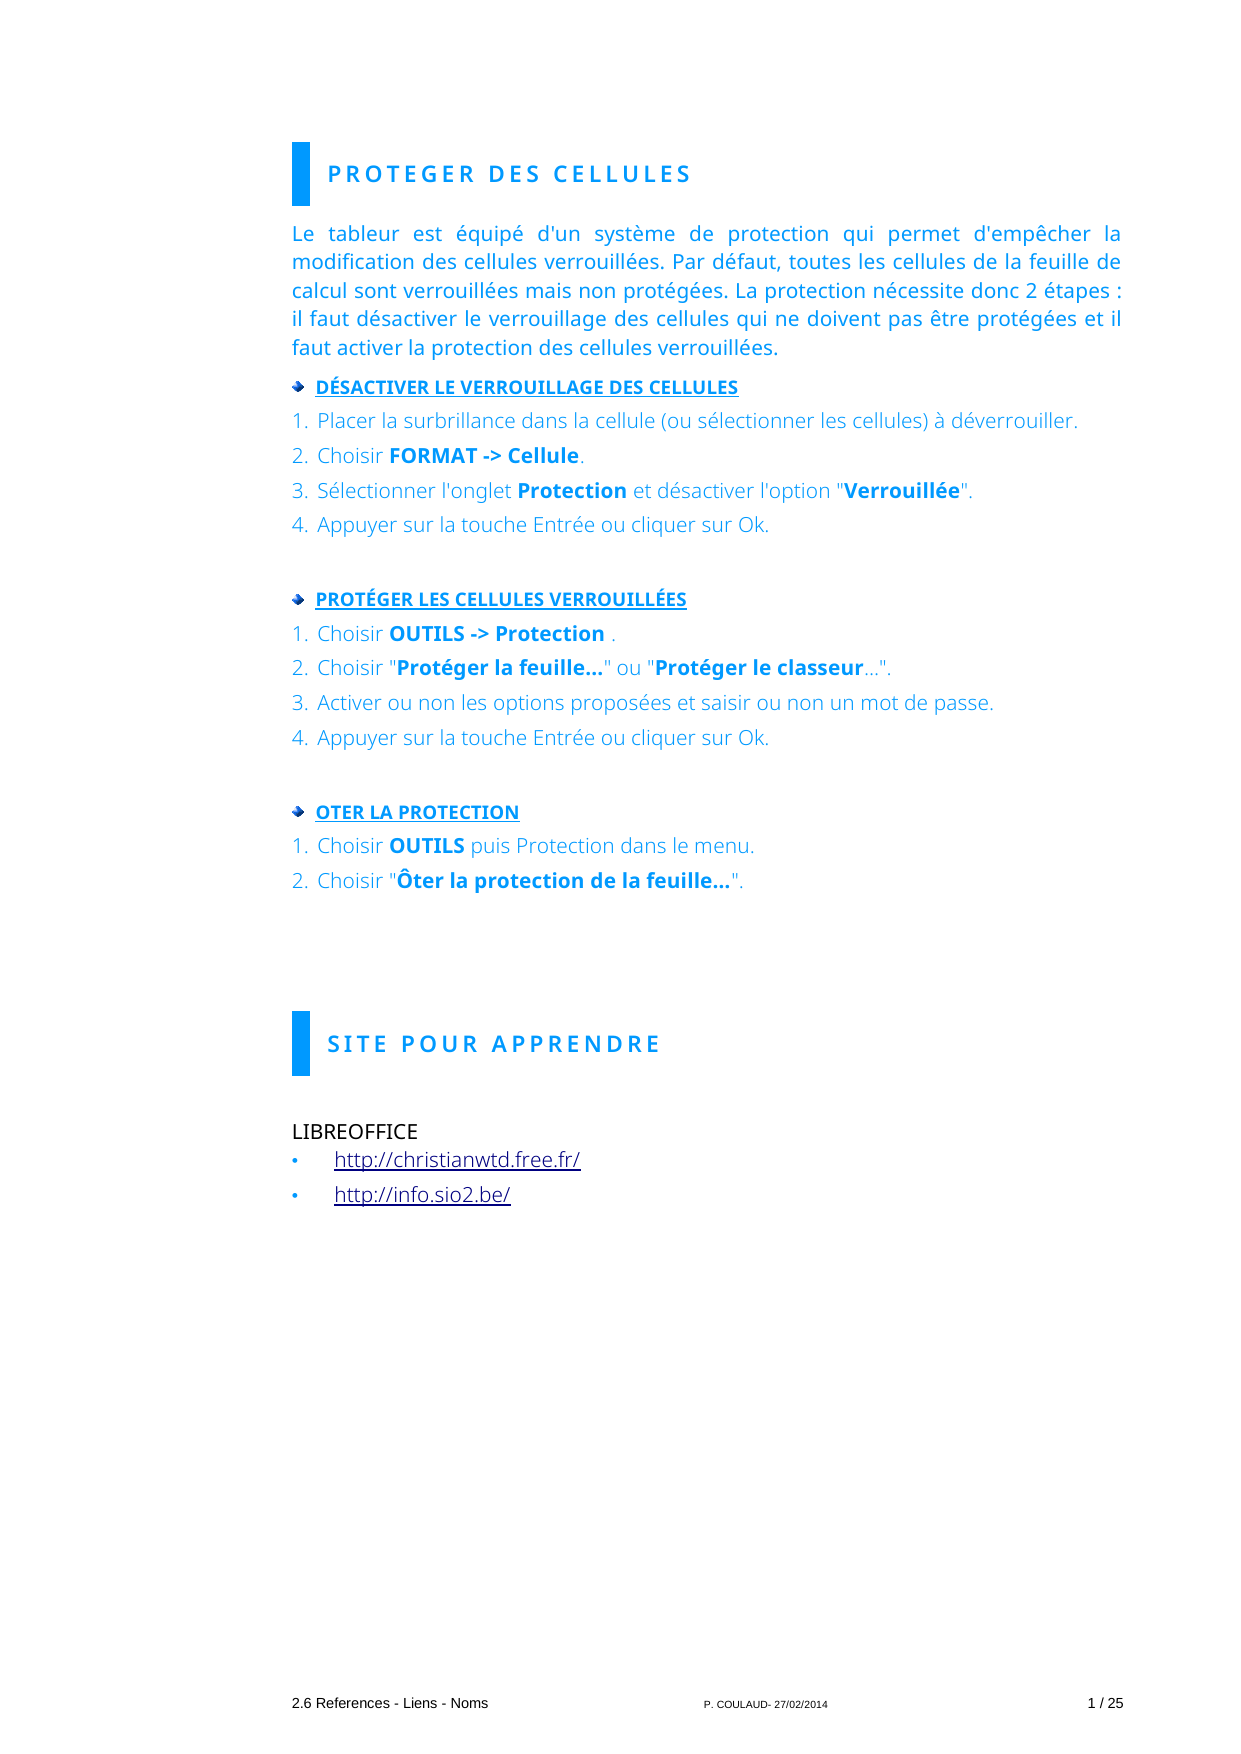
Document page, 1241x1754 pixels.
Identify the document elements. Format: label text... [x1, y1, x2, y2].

list Choisir "Ôter la protection de la feuille…". [292, 866, 1123, 894]
list Choisir "Protéger la feuille..." ou "Protéger le classeur...". [292, 653, 1123, 682]
subtitle SITE POUR APPRENDRE [310, 1011, 1123, 1076]
subtitle Protéger les cellules verrouillées [292, 586, 1123, 612]
text LIBREOFFICE [292, 1117, 1123, 1145]
text Le tableur est équipé d'un système de protection qui permet d'empêcher la modification des cellules verrouillées. Par défaut, toutes les cellules de la feuille de calcul sont verrouillées mais non protégées. La protection nécessite donc 2 étapes : il faut désactiver le verrouillage des cellules qui ne doivent pas être protégées et il faut activer la protection des cellules verrouillées. [292, 218, 1123, 361]
subtitle Désactiver le verrouillage des cellules [292, 374, 1123, 400]
picture [292, 381, 304, 392]
list Placer la surbrillance dans la cellule (ou sélectionner les cellules) à déverrouiller. [292, 406, 1123, 434]
list http://info.sio2.be/ [292, 1180, 1123, 1208]
picture [292, 594, 304, 605]
list Choisir OUTILS puis Protection dans le menu. [292, 831, 1123, 859]
list Activer ou non les options proposées et saisir ou non un mot de passe. [292, 688, 1123, 717]
list Sélectionner l'onglet Protection et désactiver l'option "Verrouillée". [292, 476, 1123, 504]
subtitle Oter la protection [292, 799, 1123, 825]
list http://christianwtd.free.fr/ [292, 1145, 1123, 1174]
list Appuyer sur la touche Entrée ou cliquer sur Ok. [292, 723, 1123, 751]
subtitle PROTEGER DES CELLULES [310, 142, 1123, 206]
list Appuyer sur la touche Entrée ou cliquer sur Ok. [292, 510, 1123, 539]
picture [292, 806, 304, 817]
list Choisir OUTILS -> Protection . [292, 618, 1123, 647]
list Choisir FORMAT -> Cellule. [292, 441, 1123, 469]
